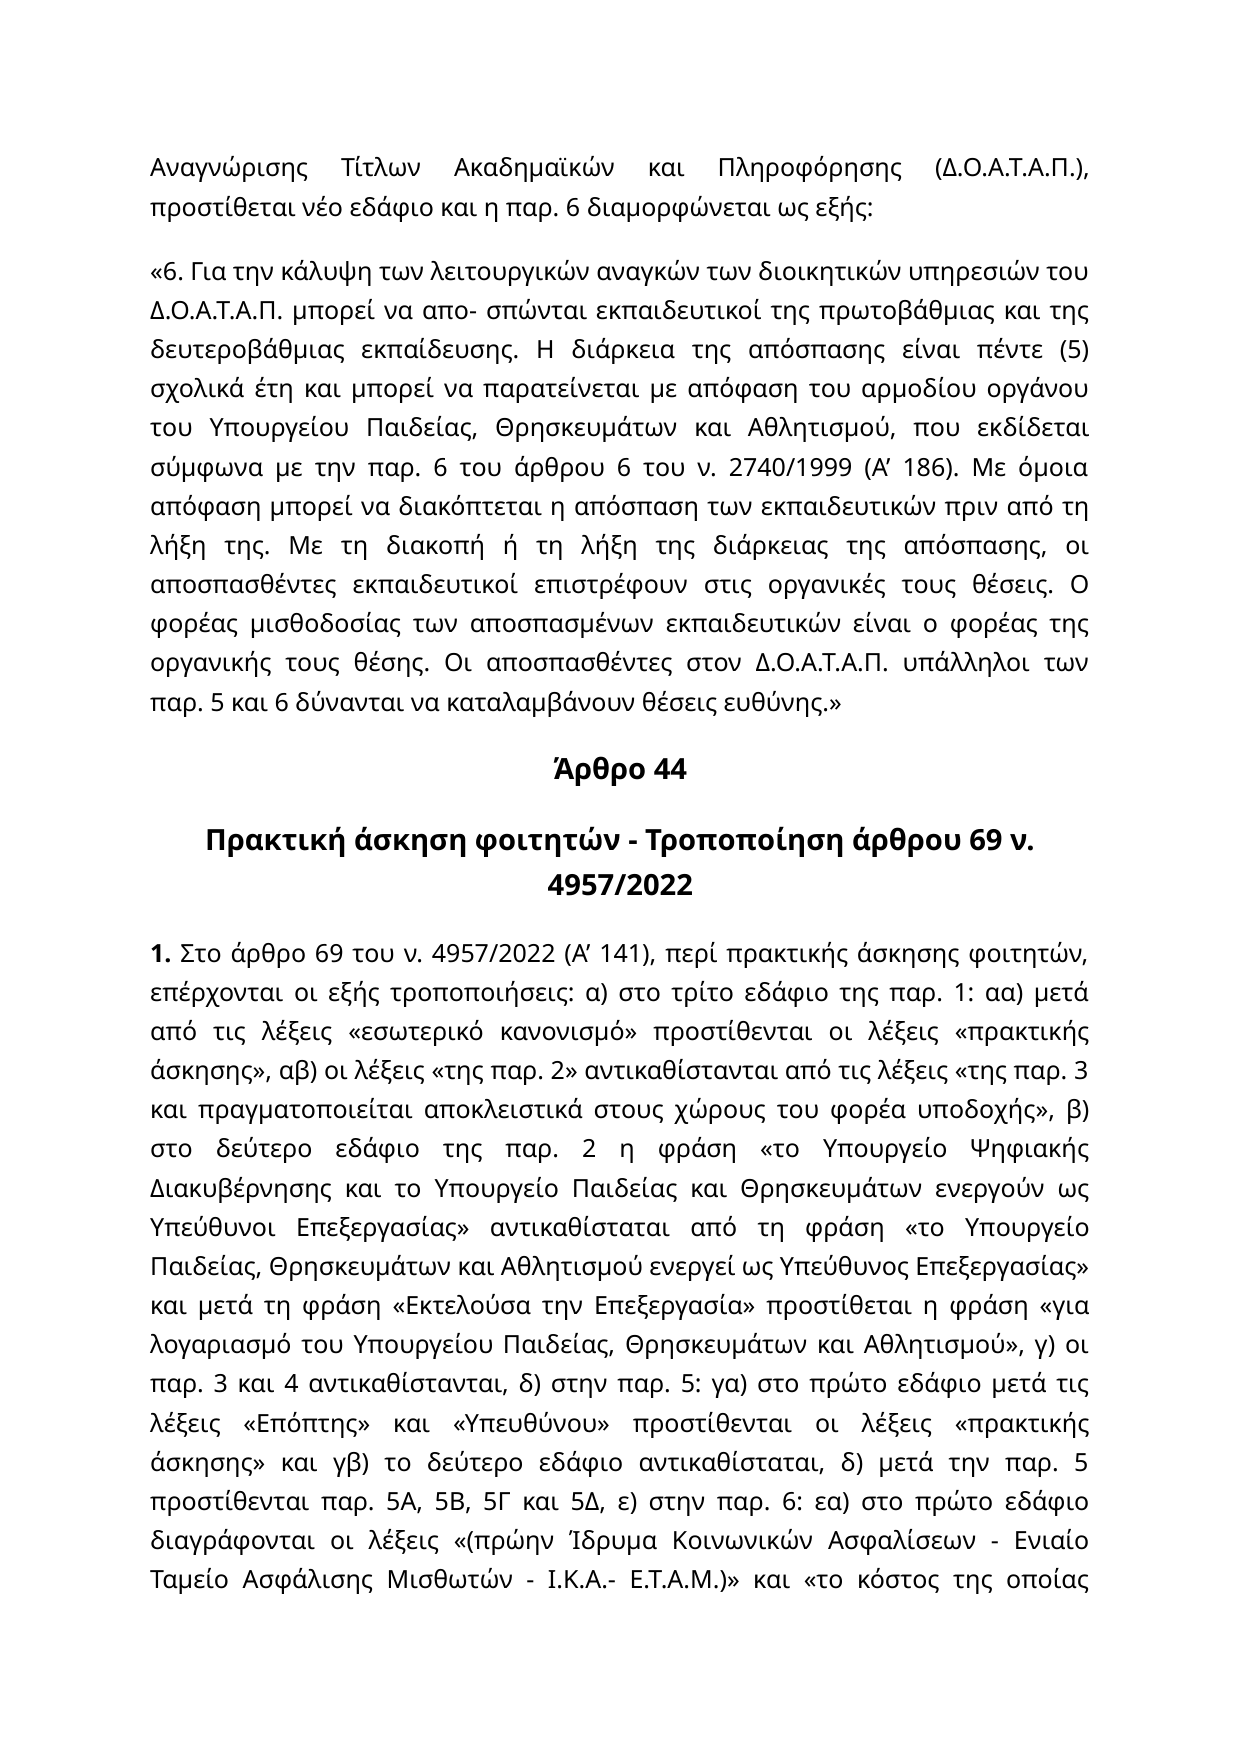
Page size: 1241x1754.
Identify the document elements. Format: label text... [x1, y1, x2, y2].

subtitle Πρακτική άσκηση φοιτητών - Τροποποίηση άρθρου 69 ν. 4957/2022 [150, 819, 1090, 904]
subtitle Άρθρο 44 [150, 748, 1090, 788]
text 1. Στο άρθρο 69 του ν. 4957/2022 (Α’ 141), περί πρακτικής άσκησης φοιτητών, επέρχονται οι εξής τροποποιήσεις: α) στο τρίτο εδάφιο της παρ. 1: αα) μετά από τις λέξεις «εσωτερικό κανονισμό» προστίθενται οι λέξεις «πρακτικής άσκησης», αβ) οι λέξεις «της παρ. 2» αντικαθίστανται από τις λέξεις «της παρ. 3 και πραγματοποιείται αποκλειστικά στους χώρους του φορέα υποδοχής», β) στο δεύτερο εδάφιο της παρ. 2 η φράση «το Υπουργείο Ψηφιακής Διακυβέρνησης και το Υπουργείο Παιδείας και Θρησκευμάτων ενεργούν ως Υπεύθυνοι Επεξεργασίας» αντικαθίσταται από τη φράση «το Υπουργείο Παιδείας, Θρησκευμάτων και Αθλητισμού ενεργεί ως Υπεύθυνος Επεξεργασίας» και μετά τη φράση «Εκτελούσα την Επεξεργασία» προστίθεται η φράση «για λογαριασμό του Υπουργείου Παιδείας, Θρησκευμάτων και Αθλητισμού», γ) οι παρ. 3 και 4 αντικαθίστανται, δ) στην παρ. 5: γα) στο πρώτο εδάφιο μετά τις λέξεις «Επόπτης» και «Υπευθύνου» προστίθενται οι λέξεις «πρακτικής άσκησης» και γβ) το δεύτερο εδάφιο αντικαθίσταται, δ) μετά την παρ. 5 προστίθενται παρ. 5Α, 5Β, 5Γ και 5Δ, ε) στην παρ. 6: εα) στο πρώτο εδάφιο διαγράφονται οι λέξεις «(πρώην Ίδρυμα Κοινωνικών Ασφαλίσεων - Ενιαίο Ταμείο Ασφάλισης Μισθωτών - Ι.Κ.Α.- Ε.Τ.Α.Μ.)» και «το κόστος της οποίας [150, 935, 1090, 1596]
text Αναγνώρισης Τίτλων Ακαδημαϊκών και Πληροφόρησης (Δ.Ο.Α.Τ.Α.Π.), προστίθεται νέο εδάφιο και η παρ. 6 διαμορφώνεται ως εξής: [150, 150, 1090, 223]
text «6. Για την κάλυψη των λειτουργικών αναγκών των διοικητικών υπηρεσιών του Δ.Ο.Α.Τ.Α.Π. μπορεί να απο- σπώνται εκπαιδευτικοί της πρωτοβάθμιας και της δευτεροβάθμιας εκπαίδευσης. Η διάρκεια της απόσπασης είναι πέντε (5) σχολικά έτη και μπορεί να παρατείνεται με απόφαση του αρμοδίου οργάνου του Υπουργείου Παιδείας, Θρησκευμάτων και Αθλητισμού, που εκδίδεται σύμφωνα με την παρ. 6 του άρθρου 6 του ν. 2740/1999 (Α’ 186). Με όμοια απόφαση μπορεί να διακόπτεται η απόσπαση των εκπαιδευτικών πριν από τη λήξη της. Με τη διακοπή ή τη λήξη της διάρκειας της απόσπασης, οι αποσπασθέντες εκπαιδευτικοί επιστρέφουν στις οργανικές τους θέσεις. Ο φορέας μισθοδοσίας των αποσπασμένων εκπαιδευτικών είναι ο φορέας της οργανικής τους θέσης. Οι αποσπασθέντες στον Δ.Ο.Α.Τ.Α.Π. υπάλληλοι των παρ. 5 και 6 δύνανται να καταλαμβάνουν θέσεις ευθύνης.» [150, 253, 1090, 718]
